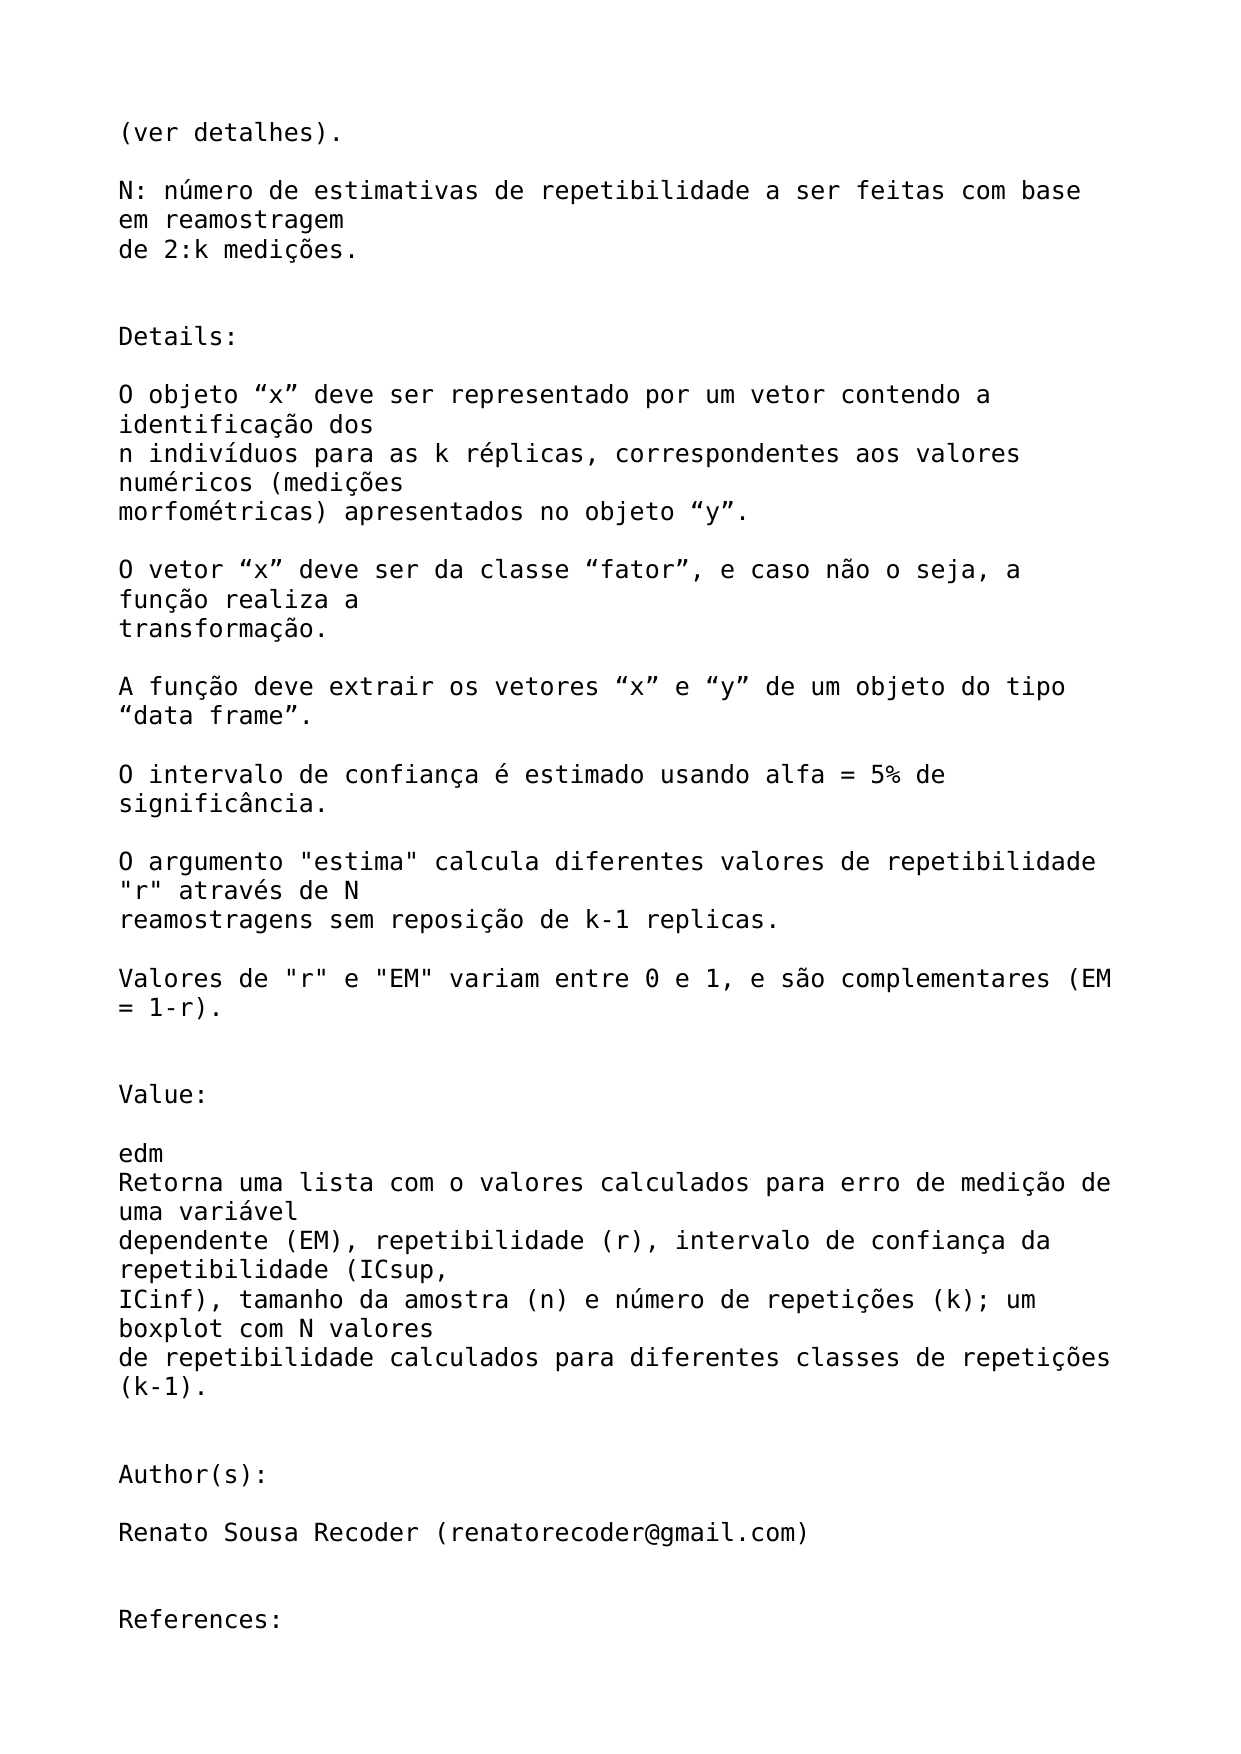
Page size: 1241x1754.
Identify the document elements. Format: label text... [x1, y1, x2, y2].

text (ver detalhes). N: número de estimativas de repetibilidade a ser feitas com base em reamostragem de 2:k medições. Details: O objeto “x” deve ser representado por um vetor contendo a identificação dos n indivíduos para as k réplicas, correspondentes aos valores numéricos (medições morfométricas) apresentados no objeto “y”. O vetor “x” deve ser da classe “fator”, e caso não o seja, a função realiza a transformação. A função deve extrair os vetores “x” e “y” de um objeto do tipo “data frame”. O intervalo de confiança é estimado usando alfa = 5% de significância. O argumento "estima" calcula diferentes valores de repetibilidade "r" através de N reamostragens sem reposição de k-1 replicas. Valores de "r" e "EM" variam entre 0 e 1, e são complementares (EM = 1-r). Value: edm Retorna uma lista com o valores calculados para erro de medição de uma variável dependente (EM), repetibilidade (r), intervalo de confiança da repetibilidade (ICsup, ICinf), tamanho da amostra (n) e número de repetições (k); um boxplot com N valores de repetibilidade calculados para diferentes classes de repetições (k-1). Author(s): Renato Sousa Recoder (renatorecoder@gmail.com) References: [118, 118, 1122, 1635]
